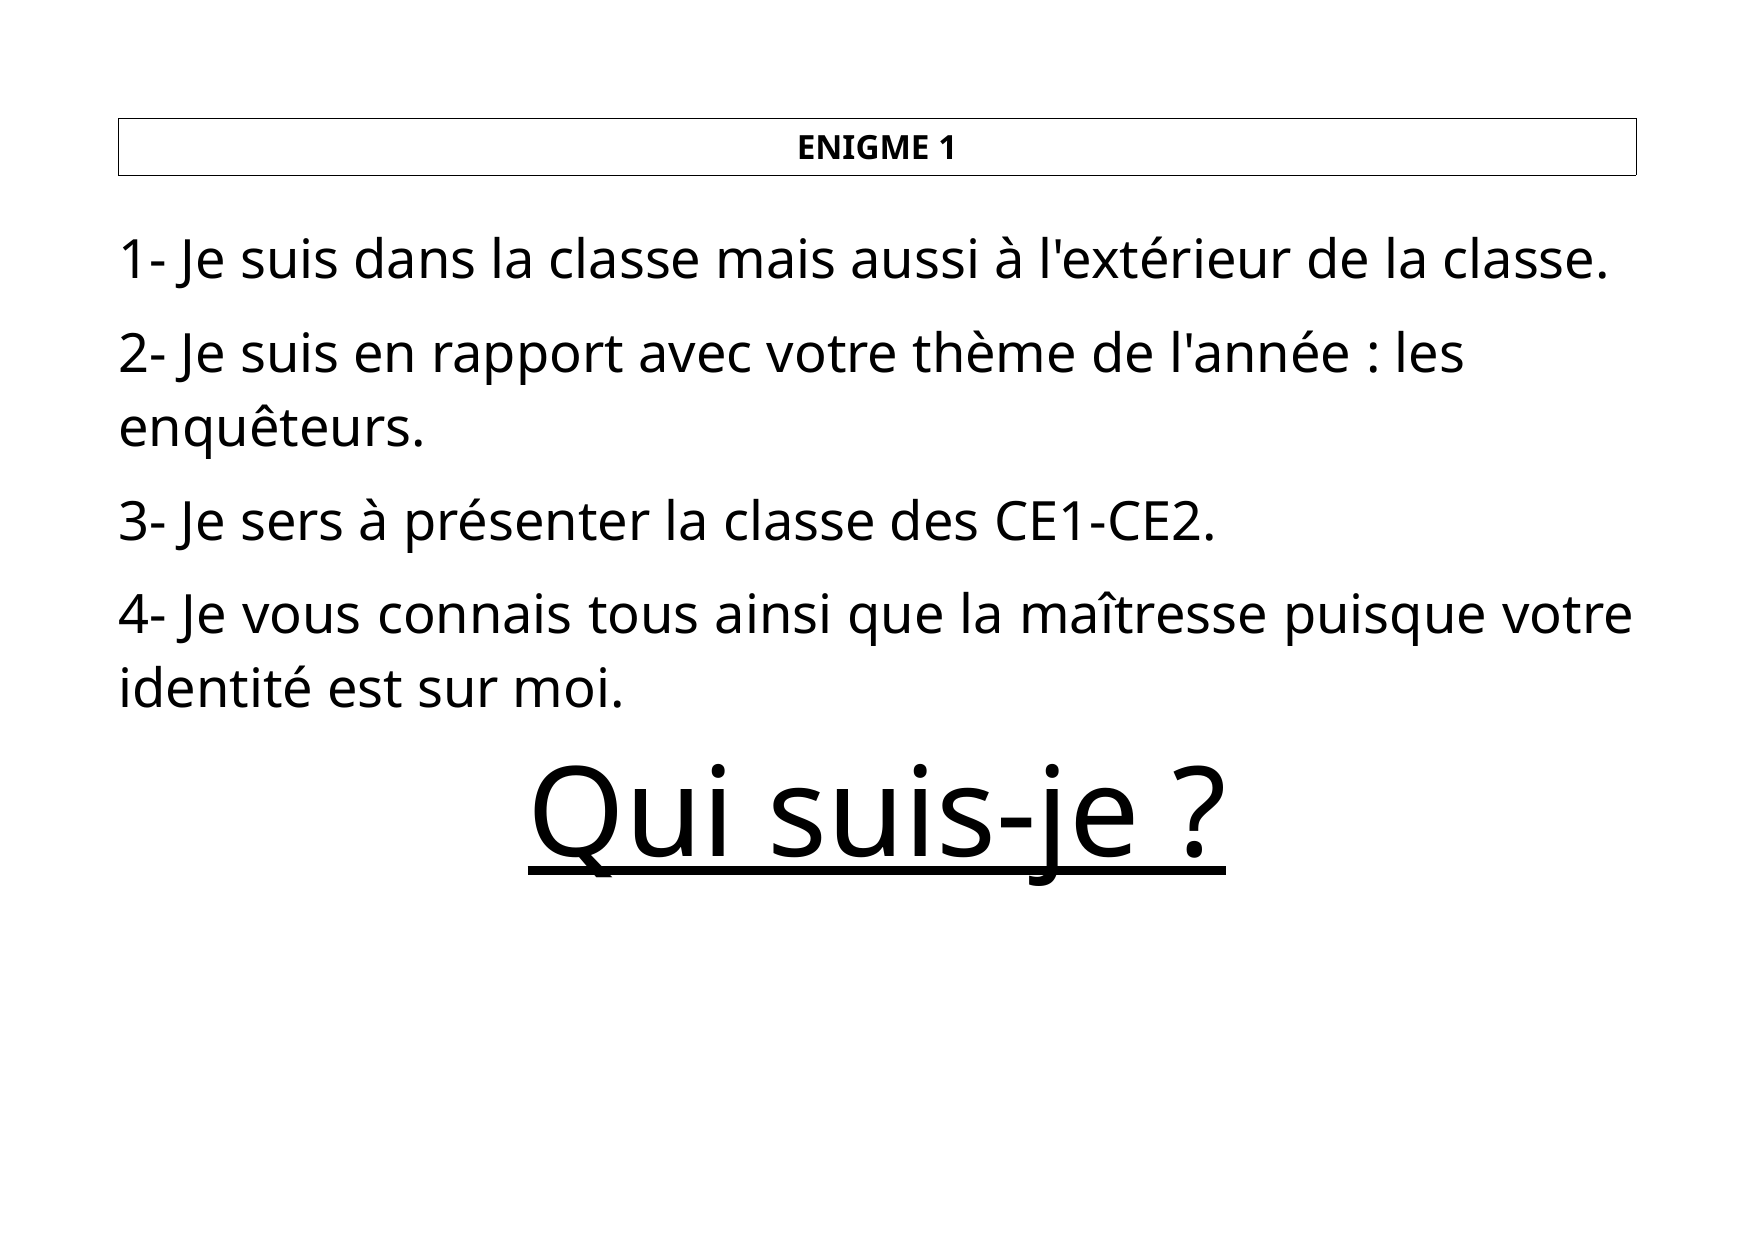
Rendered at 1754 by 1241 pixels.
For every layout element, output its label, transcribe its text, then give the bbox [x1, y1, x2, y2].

text 2- Je suis en rapport avec votre thème de l'année : les enquêteurs. [118, 315, 1636, 462]
table_header ENIGME 1 [119, 119, 1636, 175]
text 4- Je vous connais tous ainsi que la maîtresse puisque votre identité est sur moi. [118, 576, 1636, 723]
text 1- Je suis dans la classe mais aussi à l'extérieur de la classe. [118, 221, 1636, 295]
text Qui suis-je ? [118, 723, 1636, 893]
text 3- Je sers à présenter la classe des CE1-CE2. [118, 482, 1636, 556]
